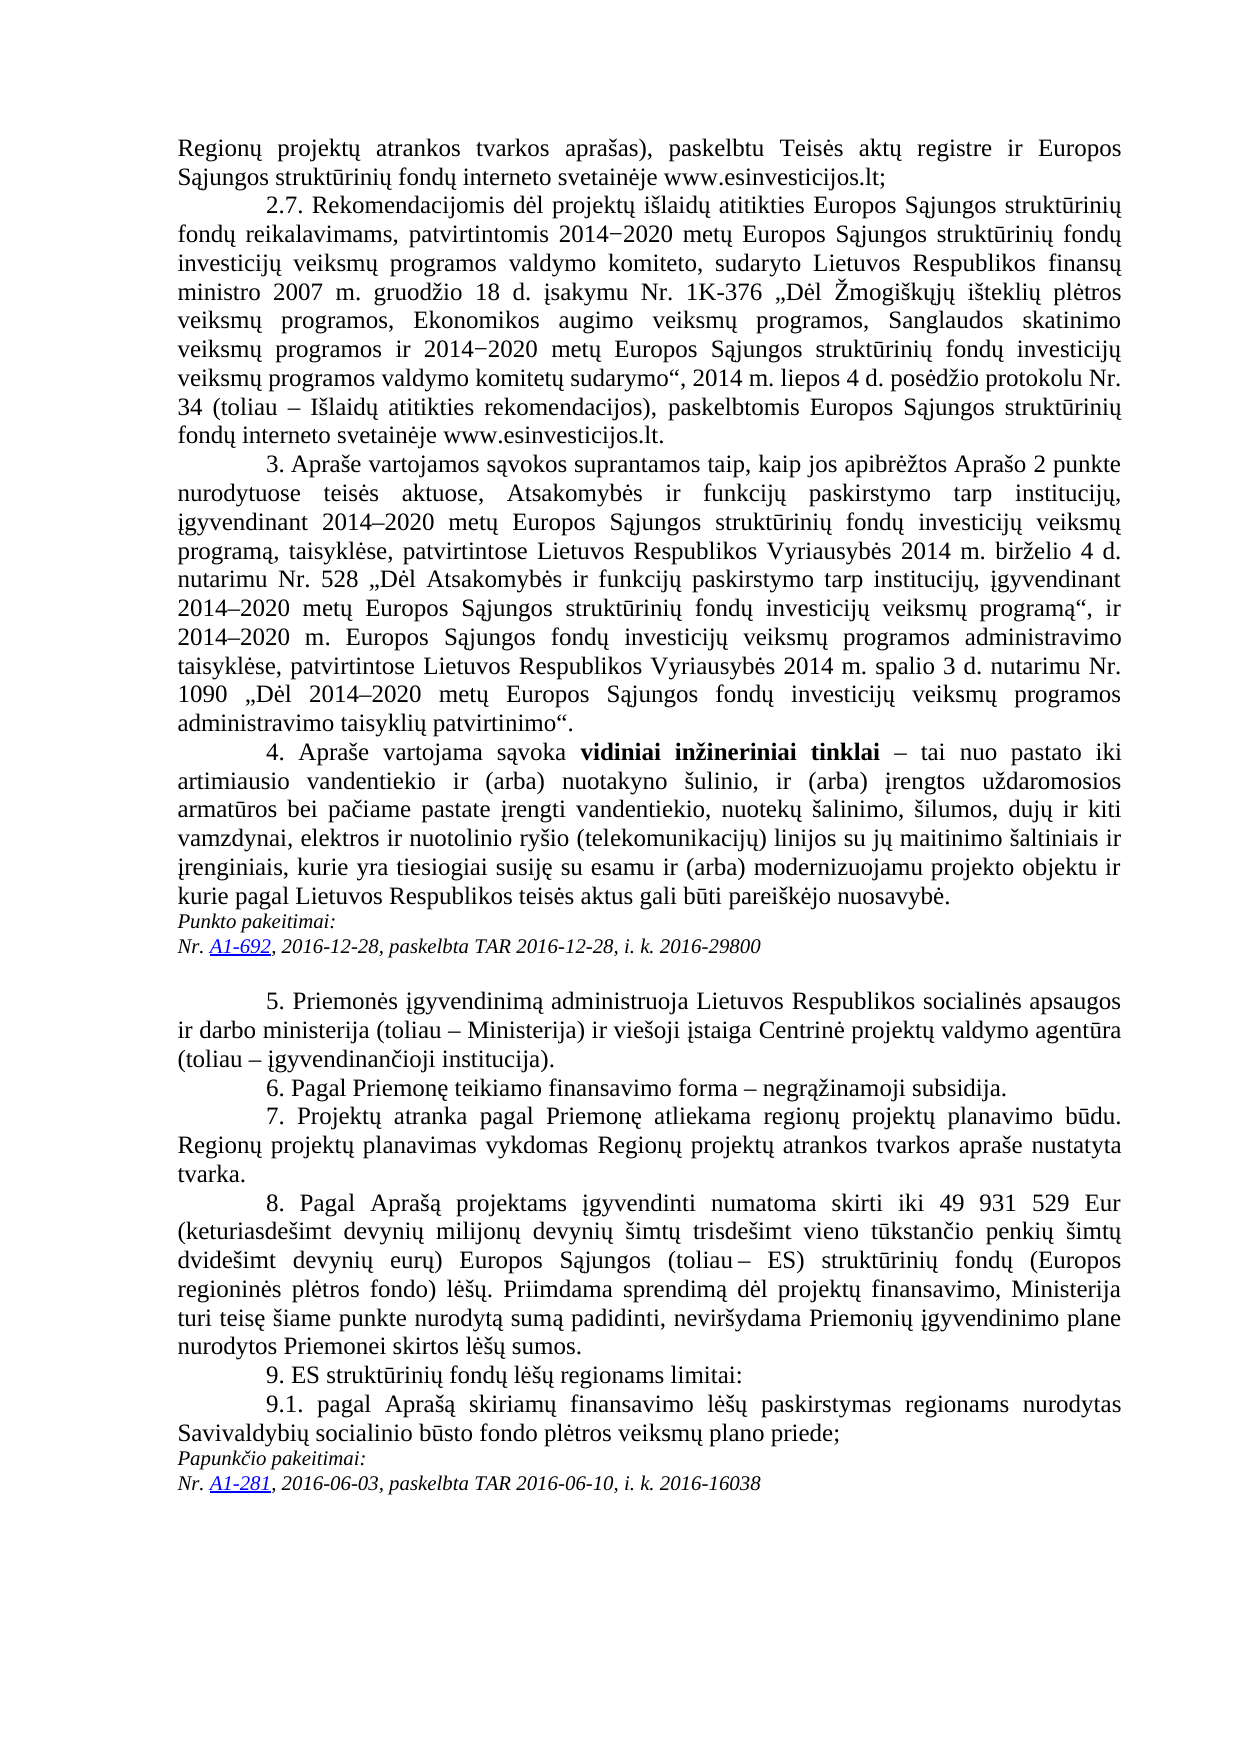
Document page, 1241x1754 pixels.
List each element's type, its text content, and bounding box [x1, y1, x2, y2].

text Papunkčio pakeitimai: [177, 1446, 1122, 1470]
text 9. ES struktūrinių fondų lėšų regionams limitai: [177, 1360, 1122, 1389]
text 7. Projektų atranka pagal Priemonę atliekama regionų projektų planavimo būdu. Regionų projektų planavimas vykdomas Regionų projektų atrankos tvarkos apraše nustatyta tvarka. [177, 1101, 1122, 1188]
text 8. Pagal Aprašą projektams įgyvendinti numatoma skirti iki 49 931 529 Eur (keturiasdešimt devynių milijonų devynių šimtų trisdešimt vieno tūkstančio penkių šimtų dvidešimt devynių eurų) Europos Sąjungos (toliau – ES) struktūrinių fondų (Europos regioninės plėtros fondo) lėšų. Priimdama sprendimą dėl projektų finansavimo, Ministerija turi teisę šiame punkte nurodytą sumą padidinti, neviršydama Priemonių įgyvendinimo plane nurodytos Priemonei skirtos lėšų sumos. [177, 1188, 1122, 1360]
text Nr. A1-692, 2016-12-28, paskelbta TAR 2016-12-28, i. k. 2016-29800 [177, 933, 1122, 958]
text 5. Priemonės įgyvendinimą administruoja Lietuvos Respublikos socialinės apsaugos ir darbo ministerija (toliau – Ministerija) ir viešoji įstaiga Centrinė projektų valdymo agentūra (toliau – įgyvendinančioji institucija). [177, 986, 1122, 1073]
text 4. Apraše vartojama sąvoka vidiniai inžineriniai tinklai – tai nuo pastato iki artimiausio vandentiekio ir (arba) nuotakyno šulinio, ir (arba) įrengtos uždaromosios armatūros bei pačiame pastate įrengti vandentiekio, nuotekų šalinimo, šilumos, dujų ir kiti vamzdynai, elektros ir nuotolinio ryšio (telekomunikacijų) linijos su jų maitinimo šaltiniais ir įrenginiais, kurie yra tiesiogiai susiję su esamu ir (arba) modernizuojamu projekto objektu ir kurie pagal Lietuvos Respublikos teisės aktus gali būti pareiškėjo nuosavybė. [177, 737, 1122, 909]
text Punkto pakeitimai: [177, 909, 1122, 933]
text Nr. A1-281, 2016-06-03, paskelbta TAR 2016-06-10, i. k. 2016-16038 [177, 1470, 1122, 1494]
text 6. Pagal Priemonę teikiamo finansavimo forma – negrąžinamoji subsidija. [177, 1073, 1122, 1101]
text Regionų projektų atrankos tvarkos aprašas), paskelbtu Teisės aktų registre ir Europos Sąjungos struktūrinių fondų interneto svetainėje www.esinvesticijos.lt; [177, 133, 1122, 190]
text 2.7. Rekomendacijomis dėl projektų išlaidų atitikties Europos Sąjungos struktūrinių fondų reikalavimams, patvirtintomis 2014−2020 metų Europos Sąjungos struktūrinių fondų investicijų veiksmų programos valdymo komiteto, sudaryto Lietuvos Respublikos finansų ministro 2007 m. gruodžio 18 d. įsakymu Nr. 1K-376 „Dėl Žmogiškųjų išteklių plėtros veiksmų programos, Ekonomikos augimo veiksmų programos, Sanglaudos skatinimo veiksmų programos ir 2014−2020 metų Europos Sąjungos struktūrinių fondų investicijų veiksmų programos valdymo komitetų sudarymo“, 2014 m. liepos 4 d. posėdžio protokolu Nr. 34 (toliau – Išlaidų atitikties rekomendacijos), paskelbtomis Europos Sąjungos struktūrinių fondų interneto svetainėje www.esinvesticijos.lt. [177, 190, 1122, 449]
text 3. Apraše vartojamos sąvokos suprantamos taip, kaip jos apibrėžtos Aprašo 2 punkte nurodytuose teisės aktuose, Atsakomybės ir funkcijų paskirstymo tarp institucijų, įgyvendinant 2014–2020 metų Europos Sąjungos struktūrinių fondų investicijų veiksmų programą, taisyklėse, patvirtintose Lietuvos Respublikos Vyriausybės 2014 m. birželio 4 d. nutarimu Nr. 528 „Dėl Atsakomybės ir funkcijų paskirstymo tarp institucijų, įgyvendinant 2014–2020 metų Europos Sąjungos struktūrinių fondų investicijų veiksmų programą“, ir 2014–2020 m. Europos Sąjungos fondų investicijų veiksmų programos administravimo taisyklėse, patvirtintose Lietuvos Respublikos Vyriausybės 2014 m. spalio 3 d. nutarimu Nr. 1090 „Dėl 2014–2020 metų Europos Sąjungos fondų investicijų veiksmų programos administravimo taisyklių patvirtinimo“. [177, 449, 1122, 737]
text 9.1. pagal Aprašą skiriamų finansavimo lėšų paskirstymas regionams nurodytas Savivaldybių socialinio būsto fondo plėtros veiksmų plano priede; [177, 1389, 1122, 1446]
